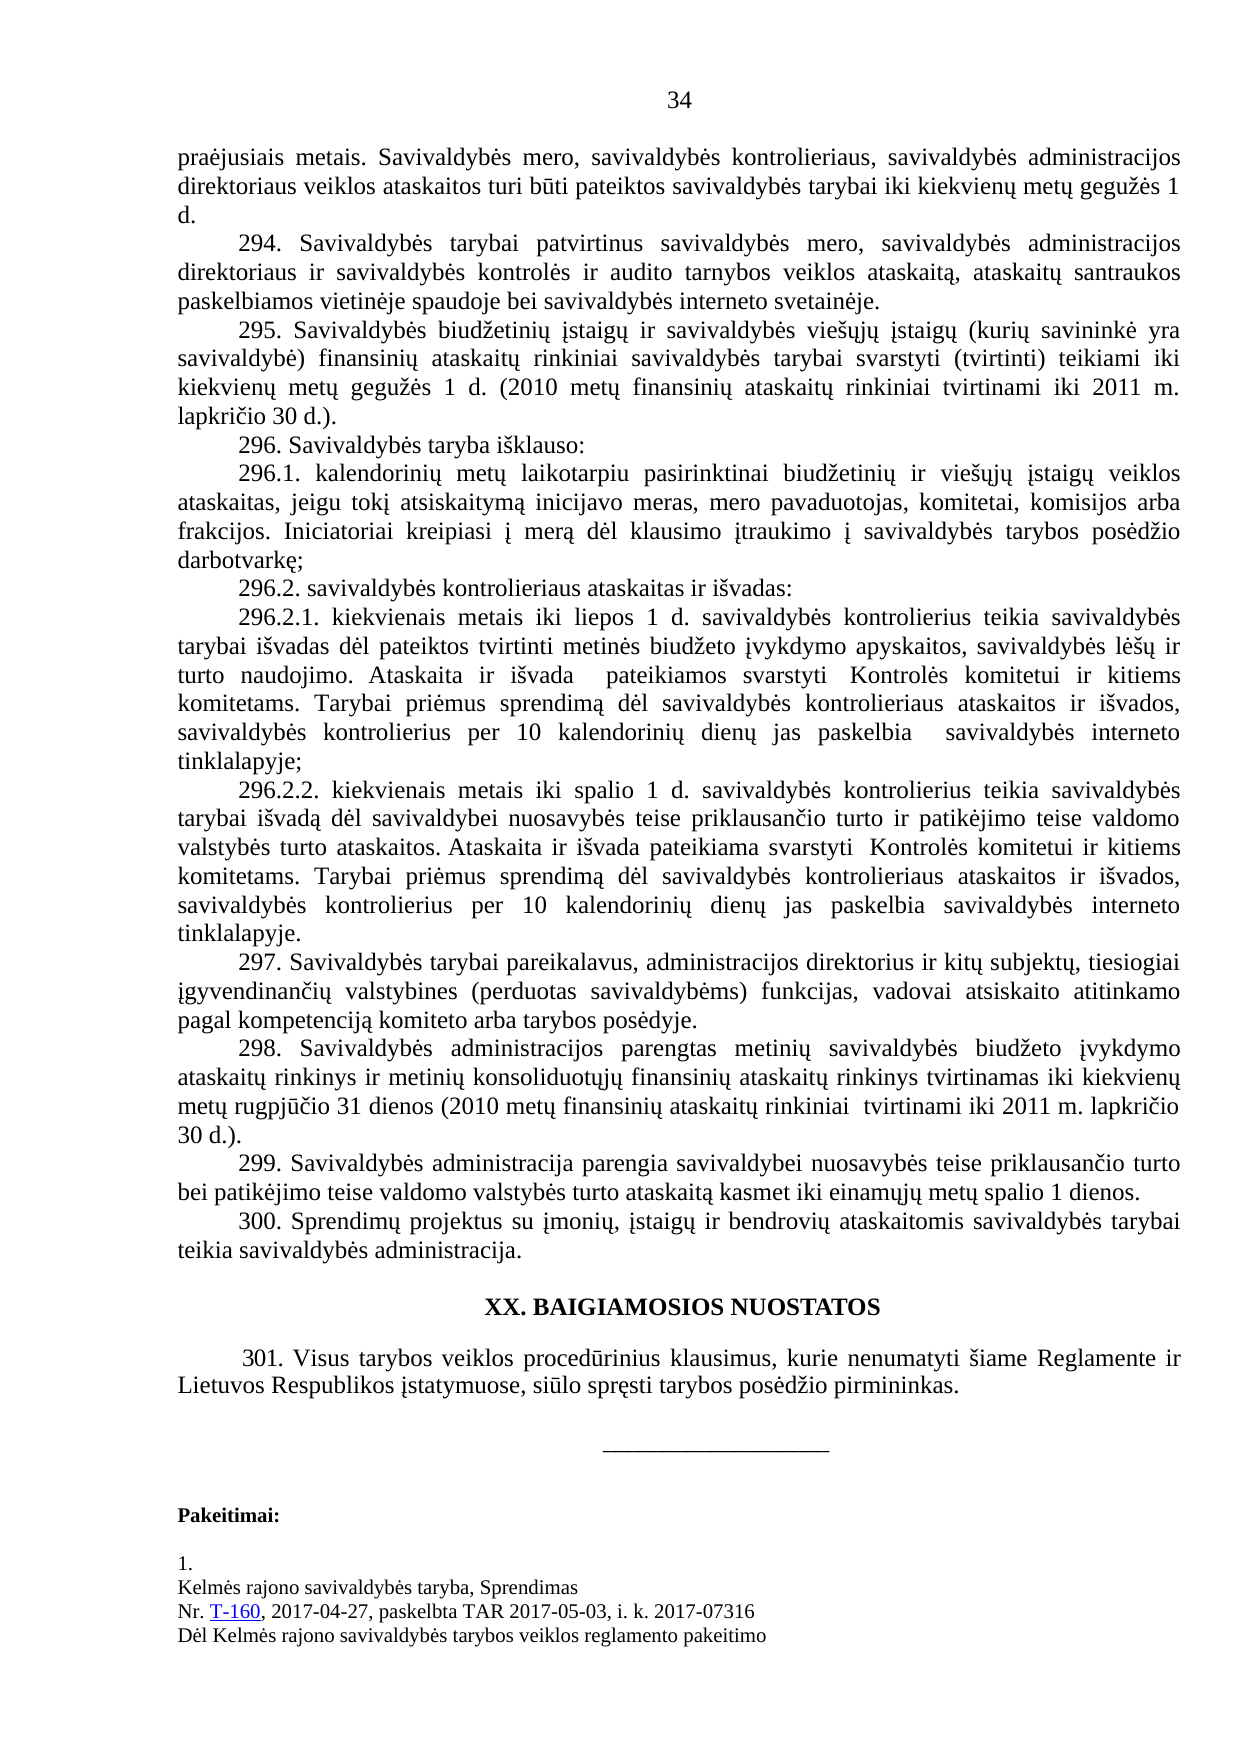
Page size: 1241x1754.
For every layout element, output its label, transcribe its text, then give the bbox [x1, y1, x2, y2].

text 301. Visus tarybos veiklos procedūrinius klausimus, kurie nenumatyti šiame Reglamente ir Lietuvos Respublikos įstatymuose, siūlo spręsti tarybos posėdžio pirmininkas. [177, 1345, 1181, 1399]
text 295. Savivaldybės biudžetinių įstaigų ir savivaldybės viešųjų įstaigų (kurių savininkė yra savivaldybė) finansinių ataskaitų rinkiniai savivaldybės tarybai svarstyti (tvirtinti) teikiami iki kiekvienų metų gegužės 1 d. (2010 metų finansinių ataskaitų rinkiniai tvirtinami iki 2011 m. lapkričio 30 d.). [177, 315, 1181, 430]
text 299. Savivaldybės administracija parengia savivaldybei nuosavybės teise priklausančio turto bei patikėjimo teise valdomo valstybės turto ataskaitą kasmet iki einamųjų metų spalio 1 dienos. [177, 1148, 1181, 1206]
text 296. Savivaldybės taryba išklauso: [177, 430, 1181, 458]
text Pakeitimai: [177, 1503, 1181, 1527]
text 296.2.2. kiekvienais metais iki spalio 1 d. savivaldybės kontrolierius teikia savivaldybės tarybai išvadą dėl savivaldybei nuosavybės teise priklausančio turto ir patikėjimo teise valdomo valstybės turto ataskaitos. Ataskaita ir išvada pateikiama svarstyti Kontrolės komitetui ir kitiems komitetams. Tarybai priėmus sprendimą dėl savivaldybės kontrolieriaus ataskaitos ir išvados, savivaldybės kontrolierius per 10 kalendorinių dienų jas paskelbia savivaldybės interneto tinklalapyje. [177, 775, 1181, 947]
text 300. Sprendimų projektus su įmonių, įstaigų ir bendrovių ataskaitomis savivaldybės tarybai teikia savivaldybės administracija. [177, 1206, 1181, 1263]
text 298. Savivaldybės administracijos parengtas metinių savivaldybės biudžeto įvykdymo ataskaitų rinkinys ir metinių konsoliduotųjų finansinių ataskaitų rinkinys tvirtinamas iki kiekvienų metų rugpjūčio 31 dienos (2010 metų finansinių ataskaitų rinkiniai tvirtinami iki 2011 m. lapkričio 30 d.). [177, 1033, 1181, 1148]
text Dėl Kelmės rajono savivaldybės tarybos veiklos reglamento pakeitimo [177, 1623, 1181, 1647]
text Nr. T-160, 2017-04-27, paskelbta TAR 2017-05-03, i. k. 2017-07316 [177, 1599, 1181, 1623]
text 1. [177, 1551, 1181, 1575]
text 297. Savivaldybės tarybai pareikalavus, administracijos direktorius ir kitų subjektų, tiesiogiai įgyvendinančių valstybines (perduotas savivaldybėms) funkcijas, vadovai atsiskaito atitinkamo pagal kompetenciją komiteto arba tarybos posėdyje. [177, 947, 1181, 1033]
text 296.2. savivaldybės kontrolieriaus ataskaitas ir išvadas: [177, 573, 1181, 602]
text Kelmės rajono savivaldybės taryba, Sprendimas [177, 1575, 1181, 1599]
text ___________________ [177, 1428, 1181, 1455]
text praėjusiais metais. Savivaldybės mero, savivaldybės kontrolieriaus, savivaldybės administracijos direktoriaus veiklos ataskaitos turi būti pateiktos savivaldybės tarybai iki kiekvienų metų gegužės 1 d. [177, 142, 1181, 228]
text 294. Savivaldybės tarybai patvirtinus savivaldybės mero, savivaldybės administracijos direktoriaus ir savivaldybės kontrolės ir audito tarnybos veiklos ataskaitą, ataskaitų santraukos paskelbiamos vietinėje spaudoje bei savivaldybės interneto svetainėje. [177, 228, 1181, 315]
text XX. BAIGIAMOSIOS NUOSTATOS [177, 1292, 1181, 1321]
text 296.2.1. kiekvienais metais iki liepos 1 d. savivaldybės kontrolierius teikia savivaldybės tarybai išvadas dėl pateiktos tvirtinti metinės biudžeto įvykdymo apyskaitos, savivaldybės lėšų ir turto naudojimo. Ataskaita ir išvada pateikiamos svarstyti Kontrolės komitetui ir kitiems komitetams. Tarybai priėmus sprendimą dėl savivaldybės kontrolieriaus ataskaitos ir išvados, savivaldybės kontrolierius per 10 kalendorinių dienų jas paskelbia savivaldybės interneto tinklalapyje; [177, 602, 1181, 775]
text 296.1. kalendorinių metų laikotarpiu pasirinktinai biudžetinių ir viešųjų įstaigų veiklos ataskaitas, jeigu tokį atsiskaitymą inicijavo meras, mero pavaduotojas, komitetai, komisijos arba frakcijos. Iniciatoriai kreipiasi į merą dėl klausimo įtraukimo į savivaldybės tarybos posėdžio darbotvarkę; [177, 458, 1181, 573]
